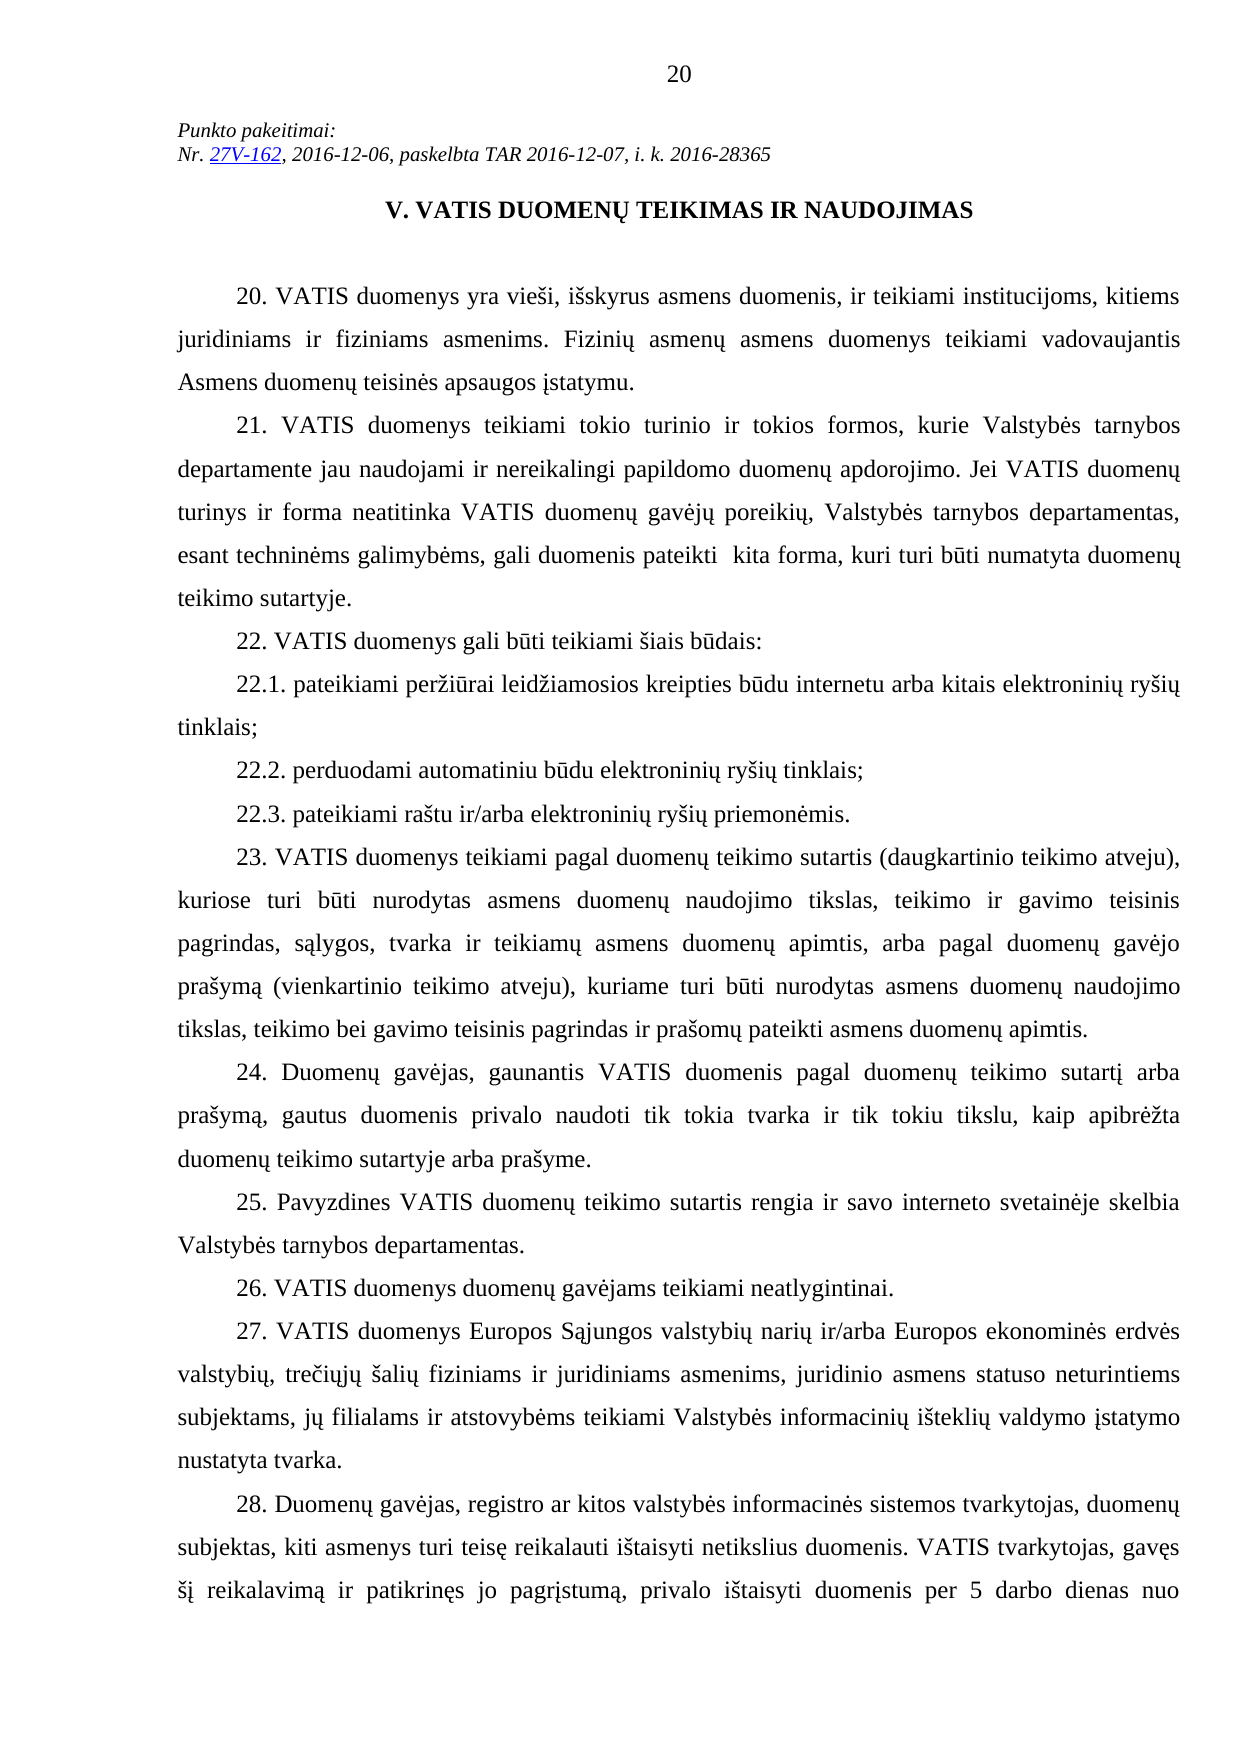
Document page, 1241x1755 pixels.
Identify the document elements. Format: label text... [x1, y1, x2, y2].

text 22.1. pateikiami peržiūrai leidžiamosios kreipties būdu internetu arba kitais elektroninių ryšių tinklais; [177, 669, 1181, 741]
text 28. Duomenų gavėjas, registro ar kitos valstybės informacinės sistemos tvarkytojas, duomenų subjektas, kiti asmenys turi teisę reikalauti ištaisyti netikslius duomenis. VATIS tvarkytojas, gavęs šį reikalavimą ir patikrinęs jo pagrįstumą, privalo ištaisyti duomenis per 5 darbo dienas nuo [177, 1489, 1181, 1604]
text 24. Duomenų gavėjas, gaunantis VATIS duomenis pagal duomenų teikimo sutartį arba prašymą, gautus duomenis privalo naudoti tik tokia tvarka ir tik tokiu tikslu, kaip apibrėžta duomenų teikimo sutartyje arba prašyme. [177, 1057, 1181, 1172]
text 21. VATIS duomenys teikiami tokio turinio ir tokios formos, kurie Valstybės tarnybos departamente jau naudojami ir nereikalingi papildomo duomenų apdorojimo. Jei VATIS duomenų turinys ir forma neatitinka VATIS duomenų gavėjų poreikių, Valstybės tarnybos departamentas, esant techninėms galimybėms, gali duomenis pateikti kita forma, kuri turi būti numatyta duomenų teikimo sutartyje. [177, 411, 1181, 612]
text 22. VATIS duomenys gali būti teikiami šiais būdais: [177, 626, 1181, 655]
text Nr. 27V-162, 2016-12-06, paskelbta TAR 2016-12-07, i. k. 2016-28365 [177, 142, 1181, 166]
text 27. VATIS duomenys Europos Sąjungos valstybių narių ir/arba Europos ekonominės erdvės valstybių, trečiųjų šalių fiziniams ir juridiniams asmenims, juridinio asmens statuso neturintiems subjektams, jų filialams ir atstovybėms teikiami Valstybės informacinių išteklių valdymo įstatymo nustatyta tvarka. [177, 1316, 1181, 1474]
text V. VATIS DUOMENŲ TEIKIMAS IR NAUDOJIMAS [177, 195, 1181, 224]
text Punkto pakeitimai: [177, 118, 1181, 142]
text 22.3. pateikiami raštu ir/arba elektroninių ryšių priemonėmis. [177, 799, 1181, 827]
text 25. Pavyzdines VATIS duomenų teikimo sutartis rengia ir savo interneto svetainėje skelbia Valstybės tarnybos departamentas. [177, 1187, 1181, 1259]
text 20. VATIS duomenys yra vieši, išskyrus asmens duomenis, ir teikiami institucijoms, kitiems juridiniams ir fiziniams asmenims. Fizinių asmenų asmens duomenys teikiami vadovaujantis Asmens duomenų teisinės apsaugos įstatymu. [177, 281, 1181, 396]
text 26. VATIS duomenys duomenų gavėjams teikiami neatlygintinai. [177, 1273, 1181, 1302]
text 23. VATIS duomenys teikiami pagal duomenų teikimo sutartis (daugkartinio teikimo atveju), kuriose turi būti nurodytas asmens duomenų naudojimo tikslas, teikimo ir gavimo teisinis pagrindas, sąlygos, tvarka ir teikiamų asmens duomenų apimtis, arba pagal duomenų gavėjo prašymą (vienkartinio teikimo atveju), kuriame turi būti nurodytas asmens duomenų naudojimo tikslas, teikimo bei gavimo teisinis pagrindas ir prašomų pateikti asmens duomenų apimtis. [177, 842, 1181, 1043]
text 22.2. perduodami automatiniu būdu elektroninių ryšių tinklais; [177, 756, 1181, 784]
